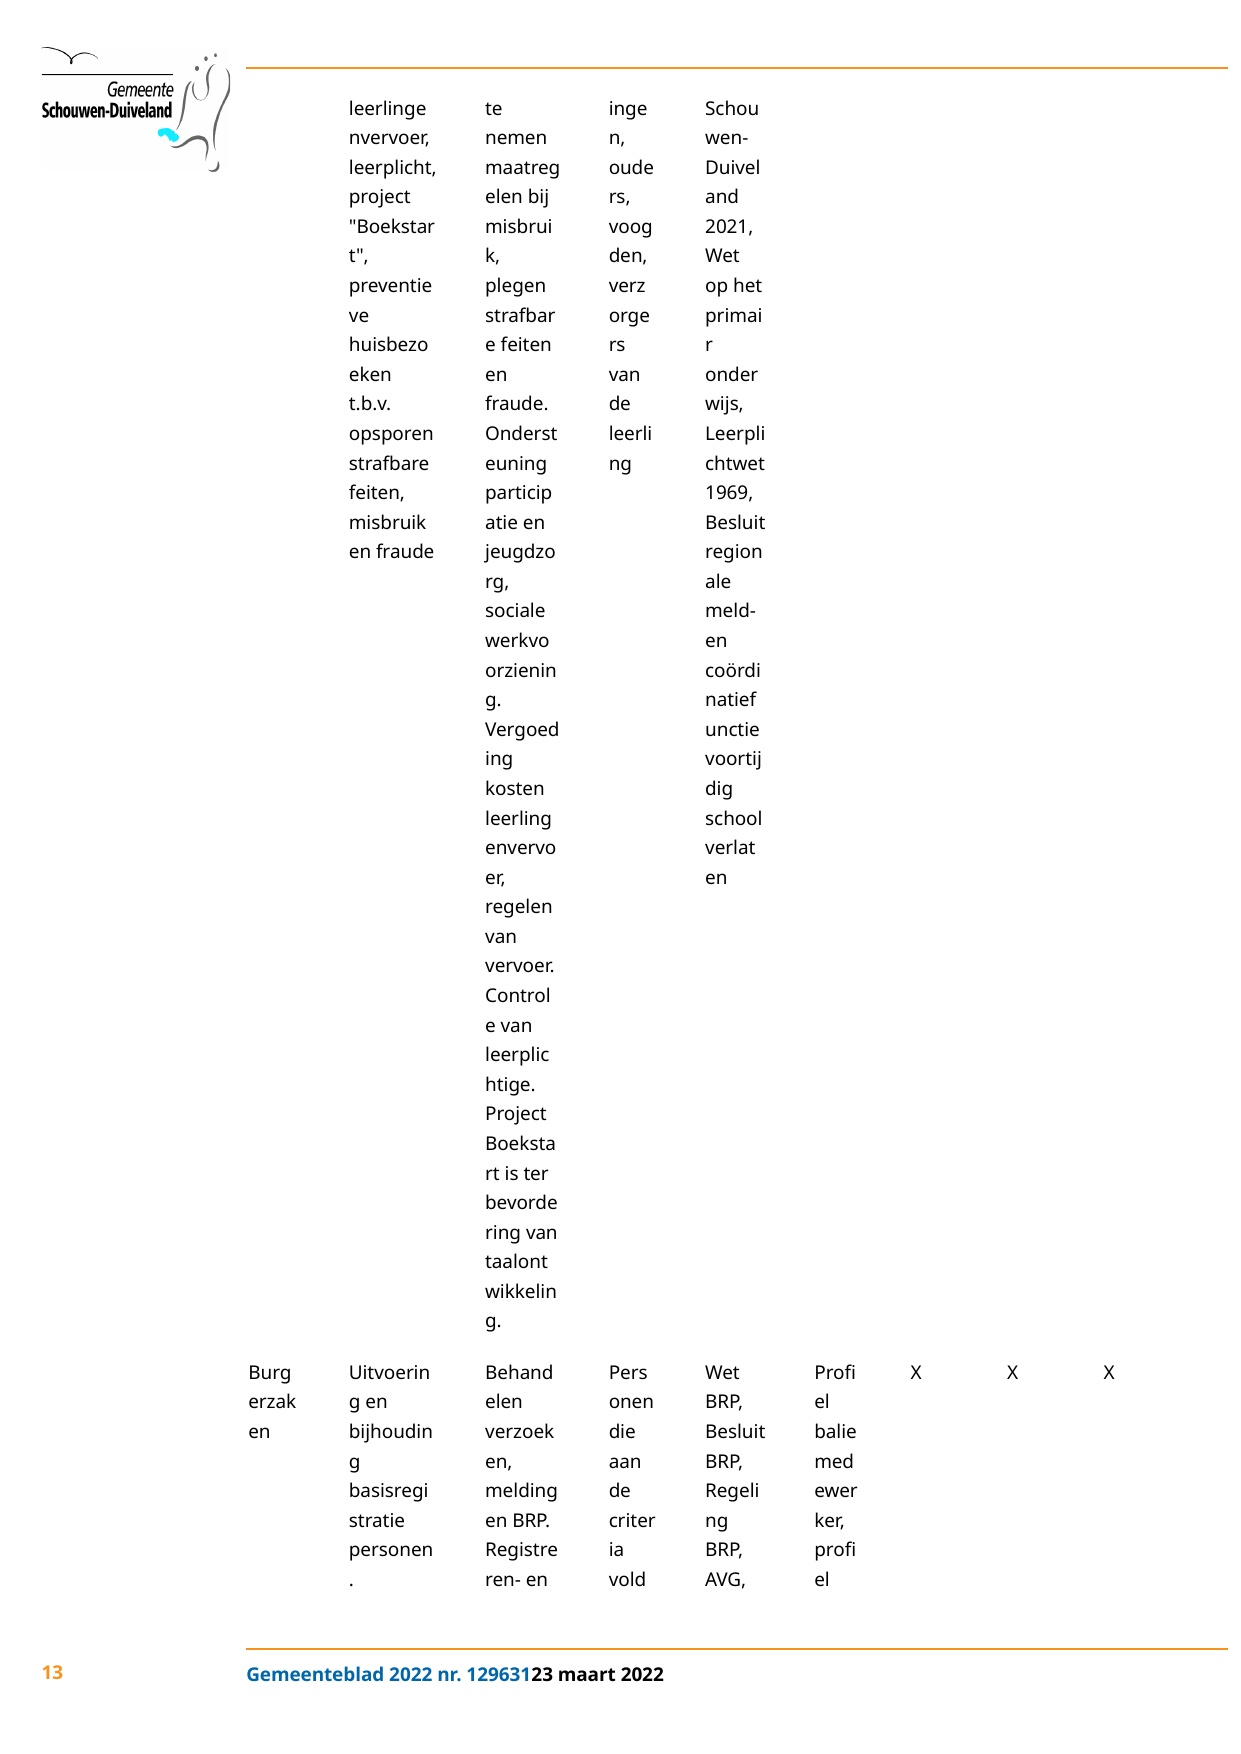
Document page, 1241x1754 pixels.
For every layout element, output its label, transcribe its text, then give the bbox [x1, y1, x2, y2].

table_cell leerlingenvervoer, leerplicht, project "Boekstart", preventieve huisbezoeken t.b.v. opsporen strafbare feiten, misbruik en fraude [349, 95, 437, 1333]
table_cell [910, 1334, 959, 1359]
table_cell [1055, 1334, 1103, 1359]
table_cell [248, 95, 300, 1333]
table_cell Burgerzaken [248, 1359, 300, 1592]
table_cell [300, 95, 349, 1333]
table_cell [248, 1334, 300, 1359]
table_cell [1055, 1359, 1103, 1592]
table_cell [300, 1334, 349, 1359]
table_cell Profiel baliemedewerker, profiel [814, 1359, 862, 1592]
table_cell X [1007, 1359, 1055, 1592]
table_cell [766, 95, 814, 1333]
table_cell [862, 1359, 910, 1592]
table_cell [1103, 95, 1152, 1333]
table_cell Schouwen-Duiveland 2021, Wet op het primair onderwijs, Leerplichtwet 1969, Besluit regionale meld- en coördinatiefunctie voortijdig schoolverlaten [705, 95, 766, 1333]
table_cell Behandelen verzoeken, meldingen BRP. Registreren- en [485, 1359, 560, 1592]
table_cell [349, 1334, 437, 1359]
table_cell [959, 1359, 1007, 1592]
table_cell Wet BRP, Besluit BRP, Regeling BRP, AVG, [705, 1359, 766, 1592]
table_cell [560, 95, 608, 1333]
table_cell [609, 1334, 657, 1359]
table_cell [437, 1334, 485, 1359]
table_cell X [1103, 1359, 1152, 1592]
table_cell [437, 1359, 485, 1592]
table_cell [300, 1359, 349, 1592]
table_cell [657, 1359, 705, 1592]
table_cell Uitvoering en bijhouding basisregistratie personen. [349, 1359, 437, 1592]
table_cell [560, 1334, 608, 1359]
table_cell [862, 1334, 910, 1359]
table_cell [766, 1359, 814, 1592]
table_cell [1007, 1334, 1055, 1359]
table_cell [437, 95, 485, 1333]
table_cell te nemen maatregelen bij misbruik, plegen strafbare feiten en fraude. Ondersteuning participatie en jeugdzorg, sociale werkvoorziening. Vergoeding kosten leerlingenvervoer, regelen van vervoer. Controle van leerplichtige. Project Boekstart is ter bevordering van taalontwikkeling. [485, 95, 560, 1333]
table_cell [485, 1334, 560, 1359]
table_cell [657, 95, 705, 1333]
table_cell [959, 1334, 1007, 1359]
table_cell [560, 1359, 608, 1592]
table_cell [1055, 95, 1103, 1333]
table_cell X [910, 1359, 959, 1592]
table_cell [814, 95, 862, 1333]
table_cell Personen die aan de criteria vold [609, 1359, 657, 1592]
table_cell [766, 1334, 814, 1359]
table_cell [814, 1334, 862, 1359]
table_cell [657, 1334, 705, 1359]
table_cell [1007, 95, 1055, 1333]
table_cell [910, 95, 959, 1333]
table_cell [705, 1334, 766, 1359]
table_cell ingen, ouders, voogden, verzorgers van de leerling [609, 95, 657, 1333]
table_cell [1103, 1334, 1152, 1359]
table_cell [959, 95, 1007, 1333]
picture [41, 47, 231, 172]
table_cell [862, 95, 910, 1333]
